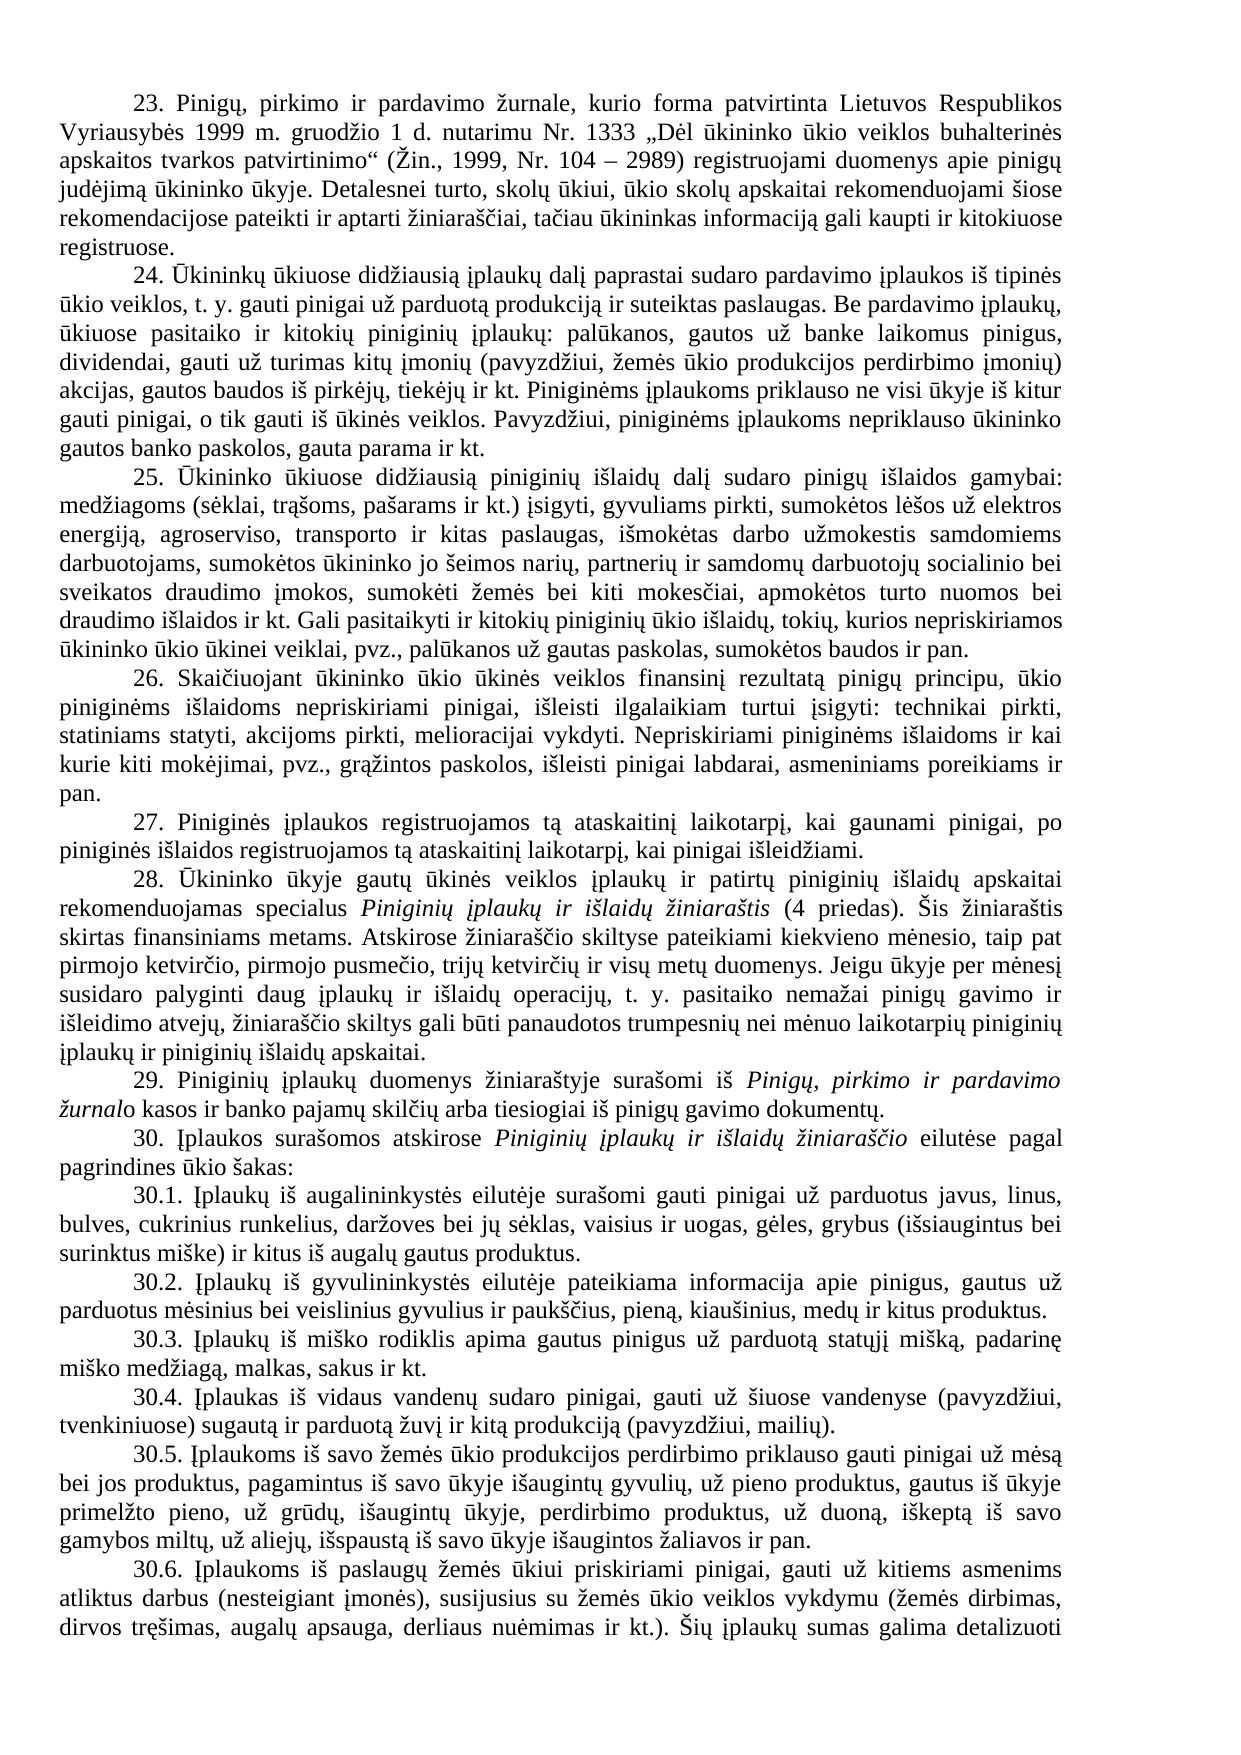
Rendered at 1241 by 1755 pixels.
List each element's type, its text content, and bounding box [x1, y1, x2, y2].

text 30.1. Įplaukų iš augalininkystės eilutėje surašomi gauti pinigai už parduotus javus, linus, bulves, cukrinius runkelius, daržoves bei jų sėklas, vaisius ir uogas, gėles, grybus (išsiaugintus bei surinktus miške) ir kitus iš augalų gautus produktus. [59, 1180, 1063, 1267]
text 30.4. Įplaukas iš vidaus vandenų sudaro pinigai, gauti už šiuose vandenyse (pavyzdžiui, tvenkiniuose) sugautą ir parduotą žuvį ir kitą produkciją (pavyzdžiui, mailių). [59, 1382, 1063, 1439]
text 27. Piniginės įplaukos registruojamos tą ataskaitinį laikotarpį, kai gaunami pinigai, po piniginės išlaidos registruojamos tą ataskaitinį laikotarpį, kai pinigai išleidžiami. [59, 807, 1063, 864]
text 28. Ūkininko ūkyje gautų ūkinės veiklos įplaukų ir patirtų piniginių išlaidų apskaitai rekomenduojamas specialus Piniginių įplaukų ir išlaidų žiniaraštis (4 priedas). Šis žiniaraštis skirtas finansiniams metams. Atskirose žiniaraščio skiltyse pateikiami kiekvieno mėnesio, taip pat pirmojo ketvirčio, pirmojo pusmečio, trijų ketvirčių ir visų metų duomenys. Jeigu ūkyje per mėnesį susidaro palyginti daug įplaukų ir išlaidų operacijų, t. y. pasitaiko nemažai pinigų gavimo ir išleidimo atvejų, žiniaraščio skiltys gali būti panaudotos trumpesnių nei mėnuo laikotarpių piniginių įplaukų ir piniginių išlaidų apskaitai. [59, 864, 1063, 1065]
text 30.2. Įplaukų iš gyvulininkystės eilutėje pateikiama informacija apie pinigus, gautus už parduotus mėsinius bei veislinius gyvulius ir paukščius, pieną, kiaušinius, medų ir kitus produktus. [59, 1267, 1063, 1324]
text 25. Ūkininko ūkiuose didžiausią piniginių išlaidų dalį sudaro pinigų išlaidos gamybai: medžiagoms (sėklai, trąšoms, pašarams ir kt.) įsigyti, gyvuliams pirkti, sumokėtos lėšos už elektros energiją, agroserviso, transporto ir kitas paslaugas, išmokėtas darbo užmokestis samdomiems darbuotojams, sumokėtos ūkininko jo šeimos narių, partnerių ir samdomų darbuotojų socialinio bei sveikatos draudimo įmokos, sumokėti žemės bei kiti mokesčiai, apmokėtos turto nuomos bei draudimo išlaidos ir kt. Gali pasitaikyti ir kitokių piniginių ūkio išlaidų, tokių, kurios nepriskiriamos ūkininko ūkio ūkinei veiklai, pvz., palūkanos už gautas paskolas, sumokėtos baudos ir pan. [59, 462, 1063, 663]
text 23. Pinigų, pirkimo ir pardavimo žurnale, kurio forma patvirtinta Lietuvos Respublikos Vyriausybės 1999 m. gruodžio 1 d. nutarimu Nr. 1333 „Dėl ūkininko ūkio veiklos buhalterinės apskaitos tvarkos patvirtinimo“ (Žin., 1999, Nr. 104 – 2989) registruojami duomenys apie pinigų judėjimą ūkininko ūkyje. Detalesnei turto, skolų ūkiui, ūkio skolų apskaitai rekomenduojami šiose rekomendacijose pateikti ir aptarti žiniaraščiai, tačiau ūkininkas informaciją gali kaupti ir kitokiuose registruose. [59, 88, 1063, 260]
text 26. Skaičiuojant ūkininko ūkio ūkinės veiklos finansinį rezultatą pinigų principu, ūkio piniginėms išlaidoms nepriskiriami pinigai, išleisti ilgalaikiam turtui įsigyti: technikai pirkti, statiniams statyti, akcijoms pirkti, melioracijai vykdyti. Nepriskiriami piniginėms išlaidoms ir kai kurie kiti mokėjimai, pvz., grąžintos paskolos, išleisti pinigai labdarai, asmeniniams poreikiams ir pan. [59, 663, 1063, 807]
text 24. Ūkininkų ūkiuose didžiausią įplaukų dalį paprastai sudaro pardavimo įplaukos iš tipinės ūkio veiklos, t. y. gauti pinigai už parduotą produkciją ir suteiktas paslaugas. Be pardavimo įplaukų, ūkiuose pasitaiko ir kitokių piniginių įplaukų: palūkanos, gautos už banke laikomus pinigus, dividendai, gauti už turimas kitų įmonių (pavyzdžiui, žemės ūkio produkcijos perdirbimo įmonių) akcijas, gautos baudos iš pirkėjų, tiekėjų ir kt. Piniginėms įplaukoms priklauso ne visi ūkyje iš kitur gauti pinigai, o tik gauti iš ūkinės veiklos. Pavyzdžiui, piniginėms įplaukoms nepriklauso ūkininko gautos banko paskolos, gauta parama ir kt. [59, 260, 1063, 462]
text 30.6. Įplaukoms iš paslaugų žemės ūkiui priskiriami pinigai, gauti už kitiems asmenims atliktus darbus (nesteigiant įmonės), susijusius su žemės ūkio veiklos vykdymu (žemės dirbimas, dirvos tręšimas, augalų apsauga, derliaus nuėmimas ir kt.). Šių įplaukų sumas galima detalizuoti [59, 1554, 1063, 1640]
text 29. Piniginių įplaukų duomenys žiniaraštyje surašomi iš Pinigų, pirkimo ir pardavimo žurnalo kasos ir banko pajamų skilčių arba tiesiogiai iš pinigų gavimo dokumentų. [59, 1065, 1063, 1123]
text 30. Įplaukos surašomos atskirose Piniginių įplaukų ir išlaidų žiniaraščio eilutėse pagal pagrindines ūkio šakas: [59, 1123, 1063, 1180]
text 30.5. Įplaukoms iš savo žemės ūkio produkcijos perdirbimo priklauso gauti pinigai už mėsą bei jos produktus, pagamintus iš savo ūkyje išaugintų gyvulių, už pieno produktus, gautus iš ūkyje primelžto pieno, už grūdų, išaugintų ūkyje, perdirbimo produktus, už duoną, iškeptą iš savo gamybos miltų, už aliejų, išspaustą iš savo ūkyje išaugintos žaliavos ir pan. [59, 1439, 1063, 1554]
text 30.3. Įplaukų iš miško rodiklis apima gautus pinigus už parduotą statųjį mišką, padarinę miško medžiagą, malkas, sakus ir kt. [59, 1324, 1063, 1382]
